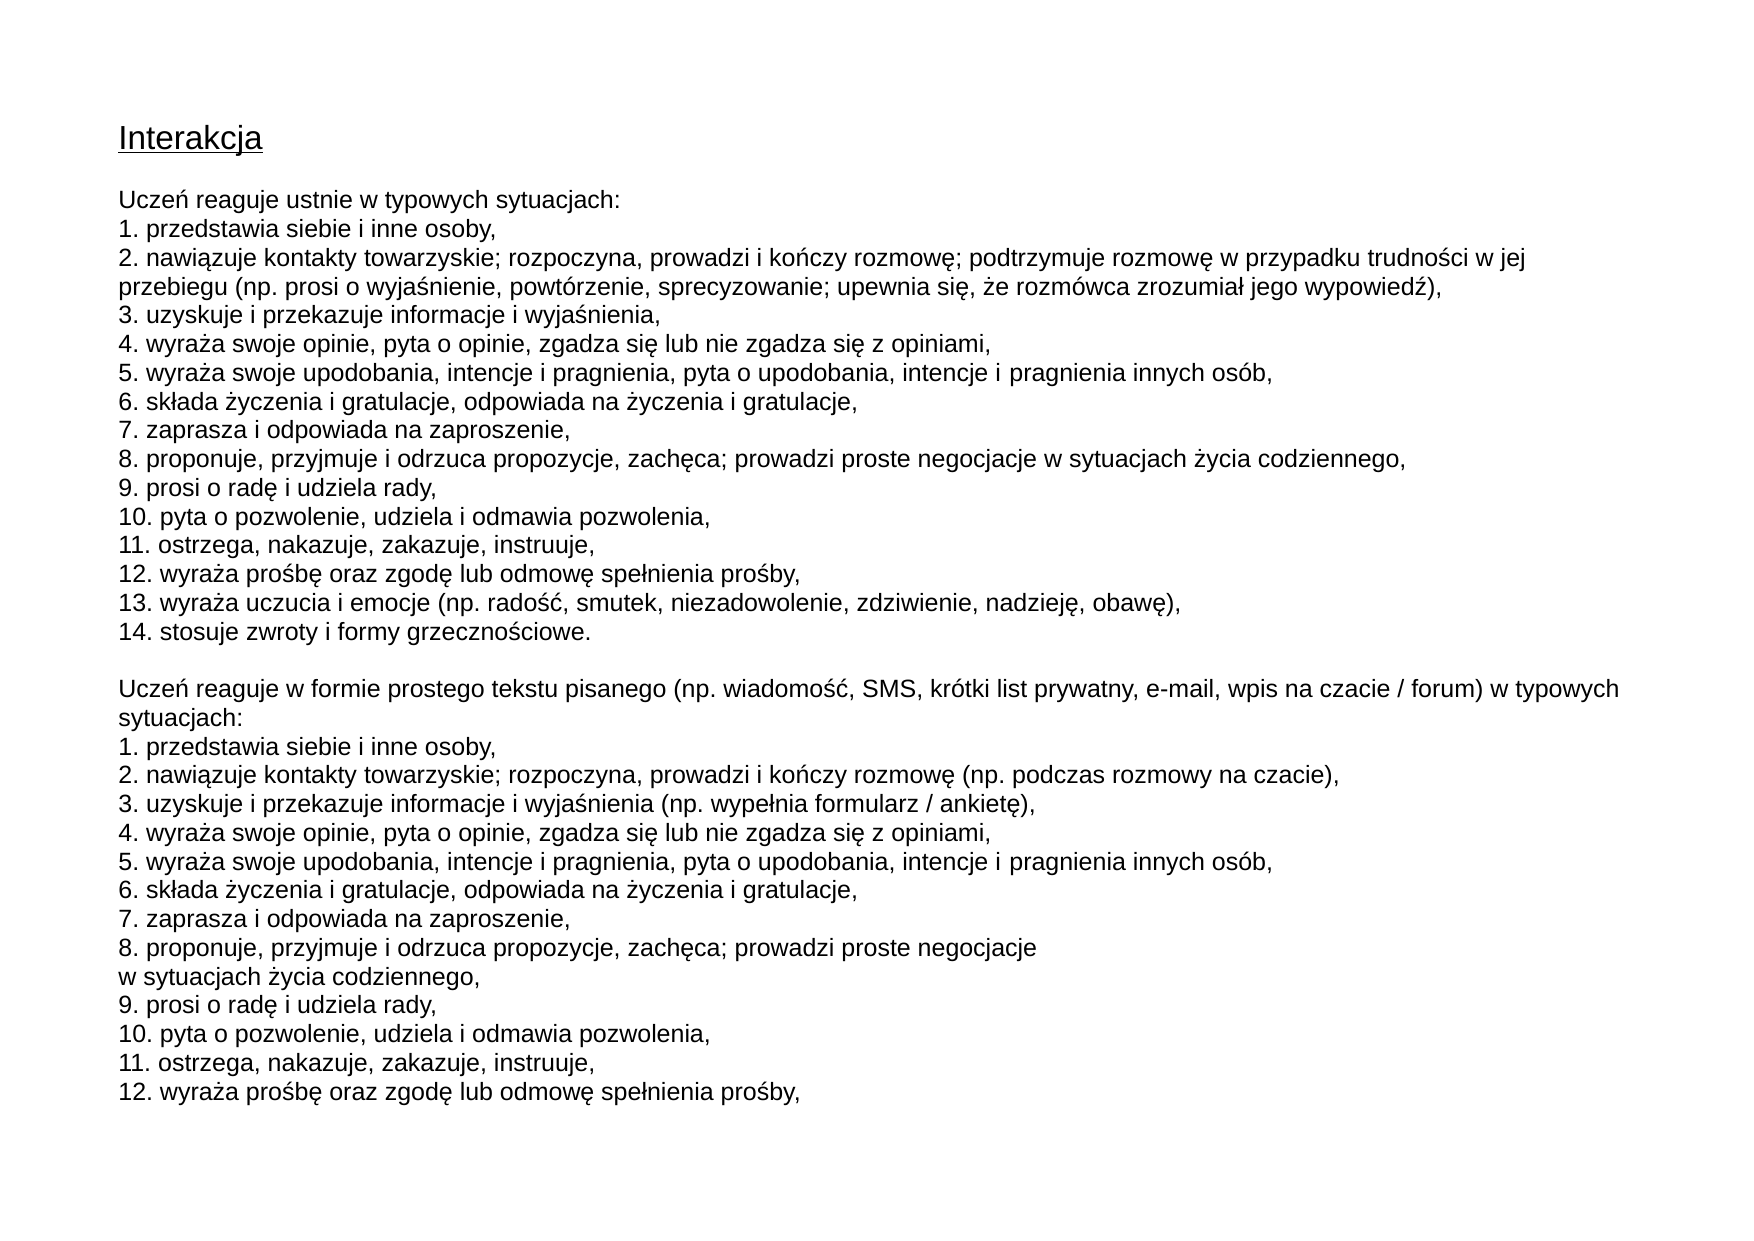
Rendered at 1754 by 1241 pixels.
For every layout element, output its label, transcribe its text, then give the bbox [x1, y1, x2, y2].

text 6. składa życzenia i gratulacje, odpowiada na życzenia i gratulacje, [118, 875, 1636, 904]
text 5. wyraża swoje upodobania, intencje i pragnienia, pyta o upodobania, intencje i pragnienia innych osób, [118, 847, 1636, 875]
text 1. przedstawia siebie i inne osoby, [118, 214, 1636, 243]
text 12. wyraża prośbę oraz zgodę lub odmowę spełnienia prośby, [118, 559, 1636, 588]
text 11. ostrzega, nakazuje, zakazuje, instruuje, [118, 1048, 1636, 1077]
text 8. proponuje, przyjmuje i odrzuca propozycje, zachęca; prowadzi proste negocjacje w sytuacjach życia codziennego, [118, 933, 1636, 990]
text Interakcja [118, 118, 1636, 157]
text 3. uzyskuje i przekazuje informacje i wyjaśnienia, [118, 300, 1636, 329]
text 12. wyraża prośbę oraz zgodę lub odmowę spełnienia prośby, [118, 1077, 1636, 1105]
text 1. przedstawia siebie i inne osoby, [118, 732, 1636, 760]
text 4. wyraża swoje opinie, pyta o opinie, zgadza się lub nie zgadza się z opiniami, [118, 329, 1636, 358]
text 9. prosi o radę i udziela rady, [118, 990, 1636, 1019]
text Uczeń reaguje ustnie w typowych sytuacjach: [118, 185, 1636, 214]
text 10. pyta o pozwolenie, udziela i odmawia pozwolenia, [118, 1019, 1636, 1048]
text 11. ostrzega, nakazuje, zakazuje, instruuje, [118, 530, 1636, 559]
text 4. wyraża swoje opinie, pyta o opinie, zgadza się lub nie zgadza się z opiniami, [118, 818, 1636, 847]
text 10. pyta o pozwolenie, udziela i odmawia pozwolenia, [118, 502, 1636, 530]
text 7. zaprasza i odpowiada na zaproszenie, [118, 904, 1636, 933]
text 7. zaprasza i odpowiada na zaproszenie, [118, 415, 1636, 444]
text 13. wyraża uczucia i emocje (np. radość, smutek, niezadowolenie, zdziwienie, nadzieję, obawę), [118, 588, 1636, 617]
text Uczeń reaguje w formie prostego tekstu pisanego (np. wiadomość, SMS, krótki list prywatny, e-mail, wpis na czacie / forum) w typowych sytuacjach: [118, 674, 1636, 732]
text 9. prosi o radę i udziela rady, [118, 473, 1636, 502]
text 6. składa życzenia i gratulacje, odpowiada na życzenia i gratulacje, [118, 387, 1636, 415]
text 2. nawiązuje kontakty towarzyskie; rozpoczyna, prowadzi i kończy rozmowę; podtrzymuje rozmowę w przypadku trudności w jej przebiegu (np. prosi o wyjaśnienie, powtórzenie, sprecyzowanie; upewnia się, że rozmówca zrozumiał jego wypowiedź), [118, 243, 1636, 300]
text 2. nawiązuje kontakty towarzyskie; rozpoczyna, prowadzi i kończy rozmowę (np. podczas rozmowy na czacie), [118, 760, 1636, 789]
text 5. wyraża swoje upodobania, intencje i pragnienia, pyta o upodobania, intencje i pragnienia innych osób, [118, 358, 1636, 387]
text 3. uzyskuje i przekazuje informacje i wyjaśnienia (np. wypełnia formularz / ankietę), [118, 789, 1636, 818]
text 8. proponuje, przyjmuje i odrzuca propozycje, zachęca; prowadzi proste negocjacje w sytuacjach życia codziennego, [118, 444, 1636, 473]
text 14. stosuje zwroty i formy grzecznościowe. [118, 617, 1636, 645]
